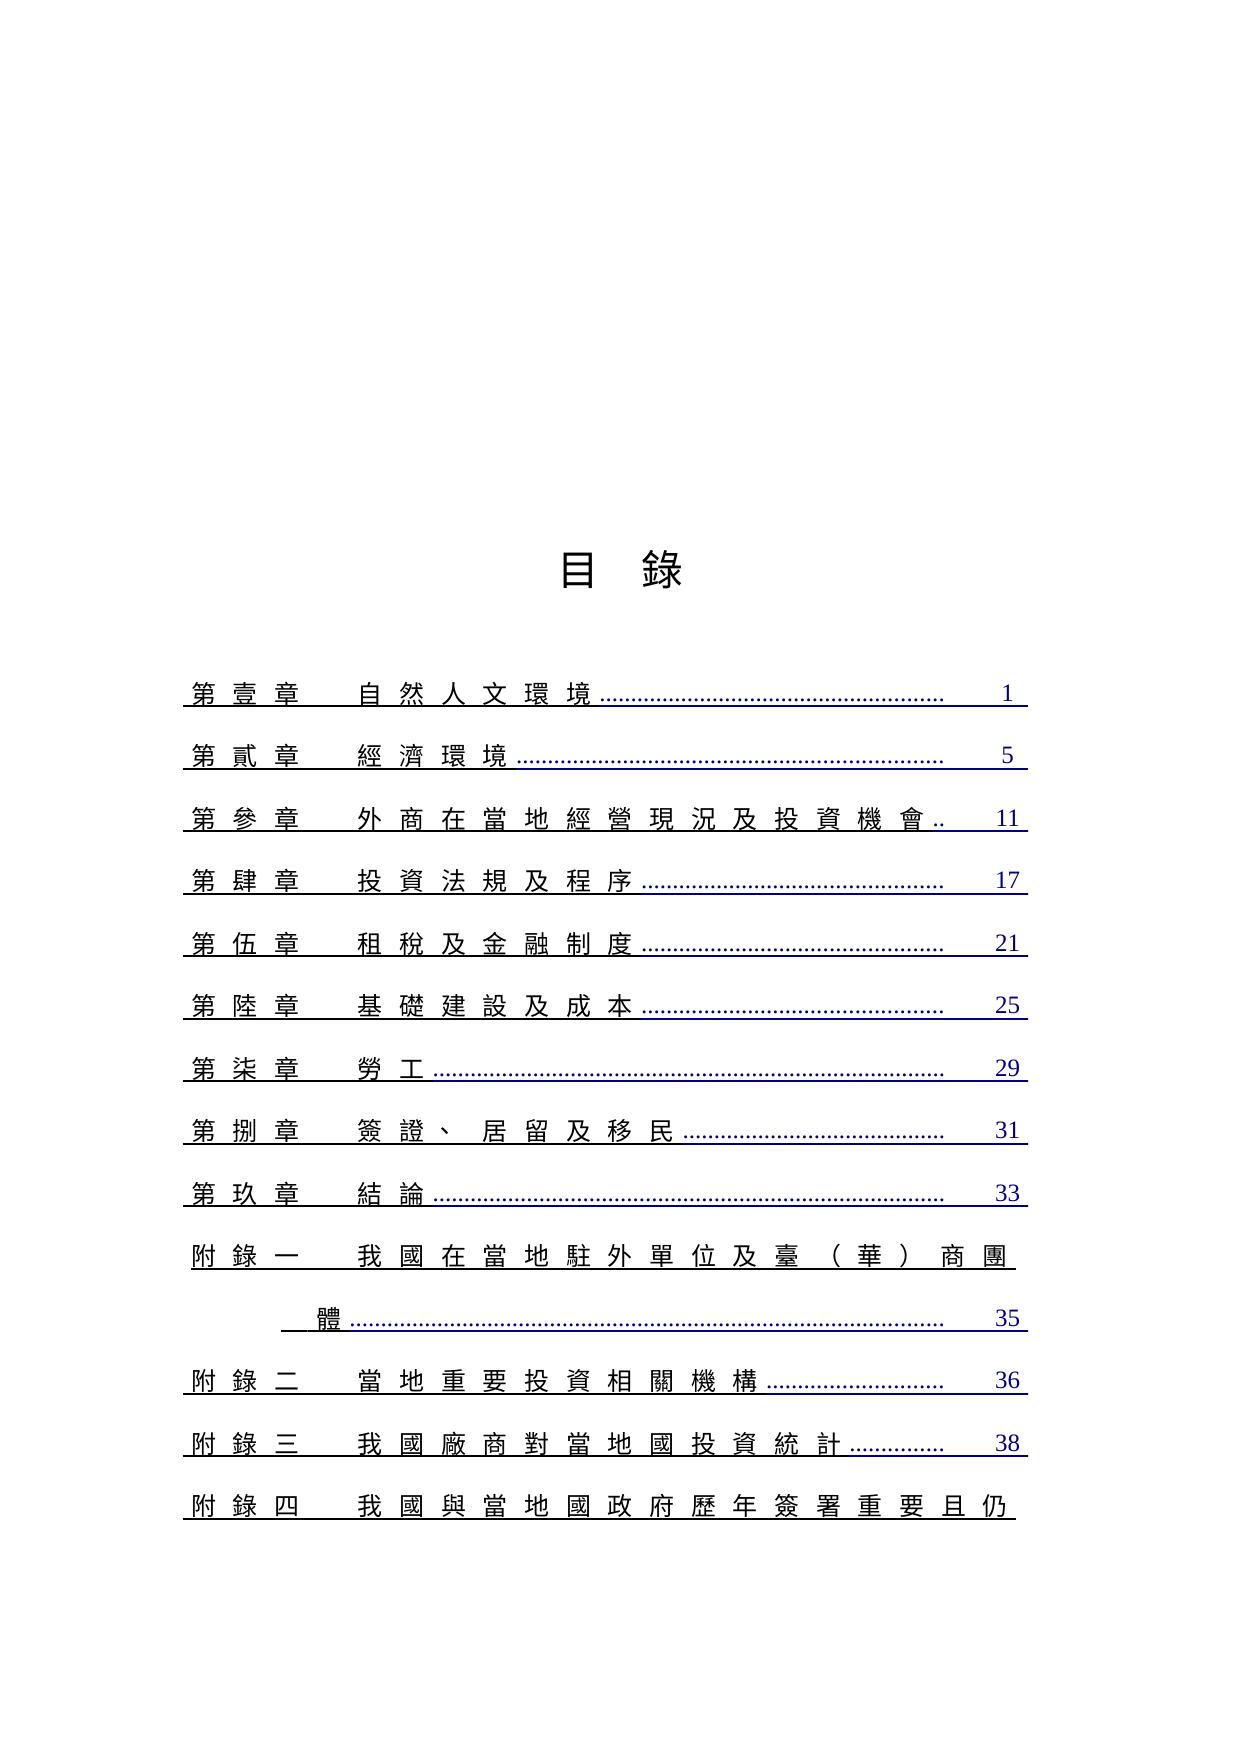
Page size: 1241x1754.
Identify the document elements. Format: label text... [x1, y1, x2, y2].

text 附錄四 我國與當地國政府歷年簽署重要且仍 [183, 1463, 1028, 1526]
text [183, 1395, 1028, 1401]
text 目 錄 [183, 526, 1058, 588]
text [183, 1457, 1028, 1463]
text [183, 770, 1028, 776]
text 附錄一 我國在當地駐外單位及臺（華）商團體 35 [183, 1213, 1028, 1338]
text 附錄三 我國廠商對當地國投資統計 38 [183, 1401, 1028, 1455]
text [183, 1082, 1028, 1088]
text [183, 895, 1028, 901]
text [183, 832, 1028, 838]
text [183, 1145, 1028, 1151]
text 第參章 外商在當地經營現況及投資機會 11 [183, 776, 1028, 830]
text 附錄二 當地重要投資相關機構 36 [183, 1338, 1028, 1393]
text [183, 957, 1028, 963]
text [183, 1020, 1028, 1026]
text 第伍章 租稅及金融制度 21 [183, 901, 1028, 955]
text 第玖章 結論 33 [183, 1151, 1028, 1205]
text [183, 707, 1028, 713]
text 第柒章 勞工 29 [183, 1026, 1028, 1080]
text 第陸章 基礎建設及成本 25 [183, 963, 1028, 1018]
text 第壹章 自然人文環境 1 [183, 651, 1028, 705]
text 第捌章 簽證、居留及移民 31 [183, 1088, 1028, 1143]
text [183, 1207, 1028, 1213]
text 第貳章 經濟環境 5 [183, 713, 1028, 768]
text 第肆章 投資法規及程序 17 [183, 838, 1028, 893]
